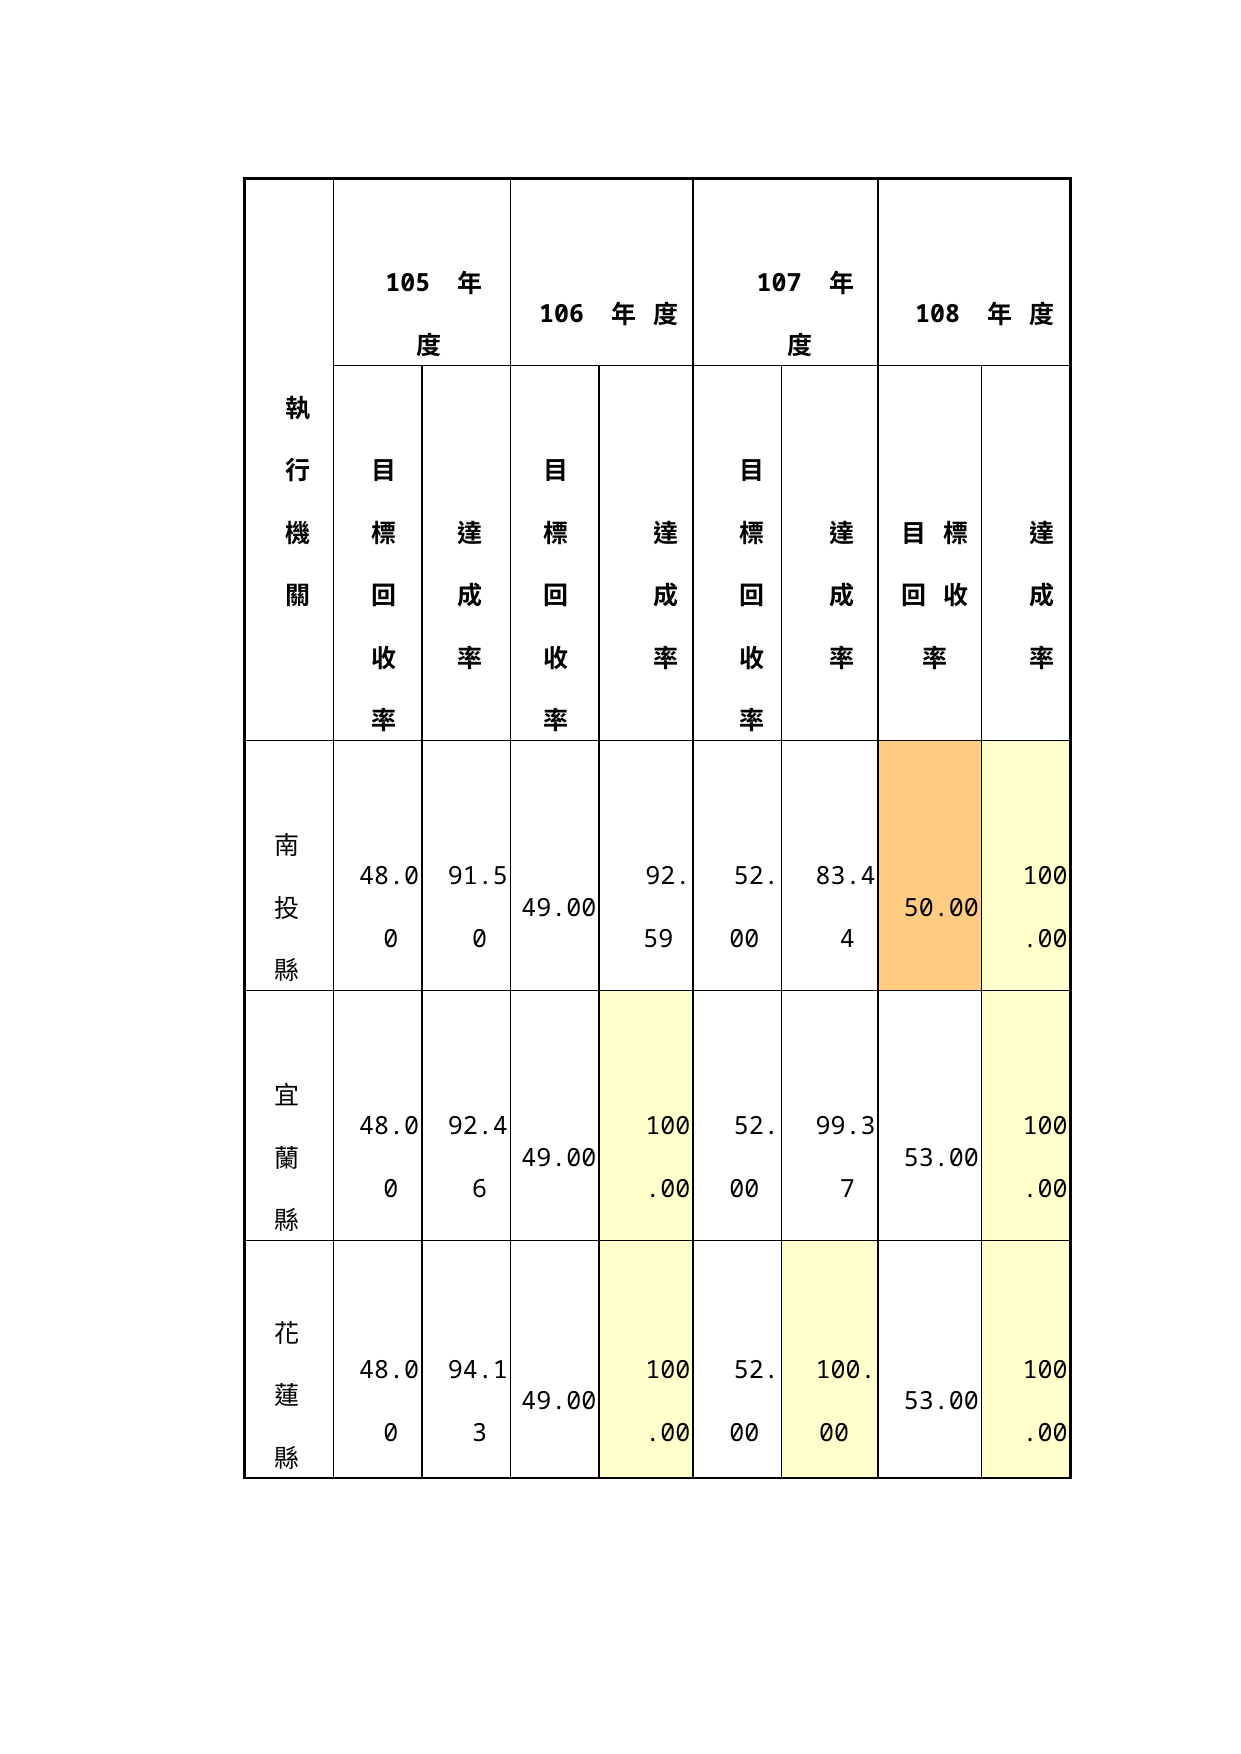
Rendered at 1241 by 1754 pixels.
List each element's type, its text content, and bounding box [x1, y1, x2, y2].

table_cell 52.00 [694, 991, 781, 1240]
table_cell 94.13 [423, 1241, 510, 1477]
table_cell 48.00 [334, 741, 421, 990]
table_cell 宜蘭縣 [246, 991, 333, 1240]
table_cell 50.00 [879, 741, 981, 990]
table_cell 83.44 [782, 741, 877, 990]
table_cell 100.00 [982, 1241, 1069, 1477]
table_cell 100.00 [600, 991, 692, 1240]
table_cell 99.37 [782, 991, 877, 1240]
table_header 執行機關 [246, 180, 333, 740]
table_cell 49.00 [511, 991, 598, 1240]
table_cell 目標回收率 [879, 366, 981, 740]
table_cell 達成率 [423, 366, 510, 740]
table_cell 92.59 [600, 741, 692, 990]
table_cell 49.00 [511, 1241, 598, 1477]
table_cell 49.00 [511, 741, 598, 990]
table_header 108年度 [879, 180, 1069, 365]
table_cell 100.00 [782, 1241, 877, 1477]
table_cell 48.00 [334, 1241, 421, 1477]
table_cell 92.46 [423, 991, 510, 1240]
table_cell 達成率 [782, 366, 877, 740]
table_cell 91.50 [423, 741, 510, 990]
table_header 105年度 [334, 180, 510, 365]
table_header 106年度 [511, 180, 692, 365]
table_cell 52.00 [694, 1241, 781, 1477]
table_cell 48.00 [334, 991, 421, 1240]
table_cell 53.00 [879, 1241, 981, 1477]
table_cell 南投縣 [246, 741, 333, 990]
table_header 107年度 [694, 180, 877, 365]
table_cell 100.00 [982, 741, 1069, 990]
table_cell 達成率 [600, 366, 692, 740]
table_cell 目標回收率 [694, 366, 781, 740]
table_cell 100.00 [600, 1241, 692, 1477]
table_cell 52.00 [694, 741, 781, 990]
table_cell 目標回收率 [334, 366, 421, 740]
table_cell 花蓮縣 [246, 1241, 333, 1477]
table_cell 達成率 [982, 366, 1069, 740]
table_cell 目標回收率 [511, 366, 598, 740]
table_cell 53.00 [879, 991, 981, 1240]
table_cell 100.00 [982, 991, 1069, 1240]
